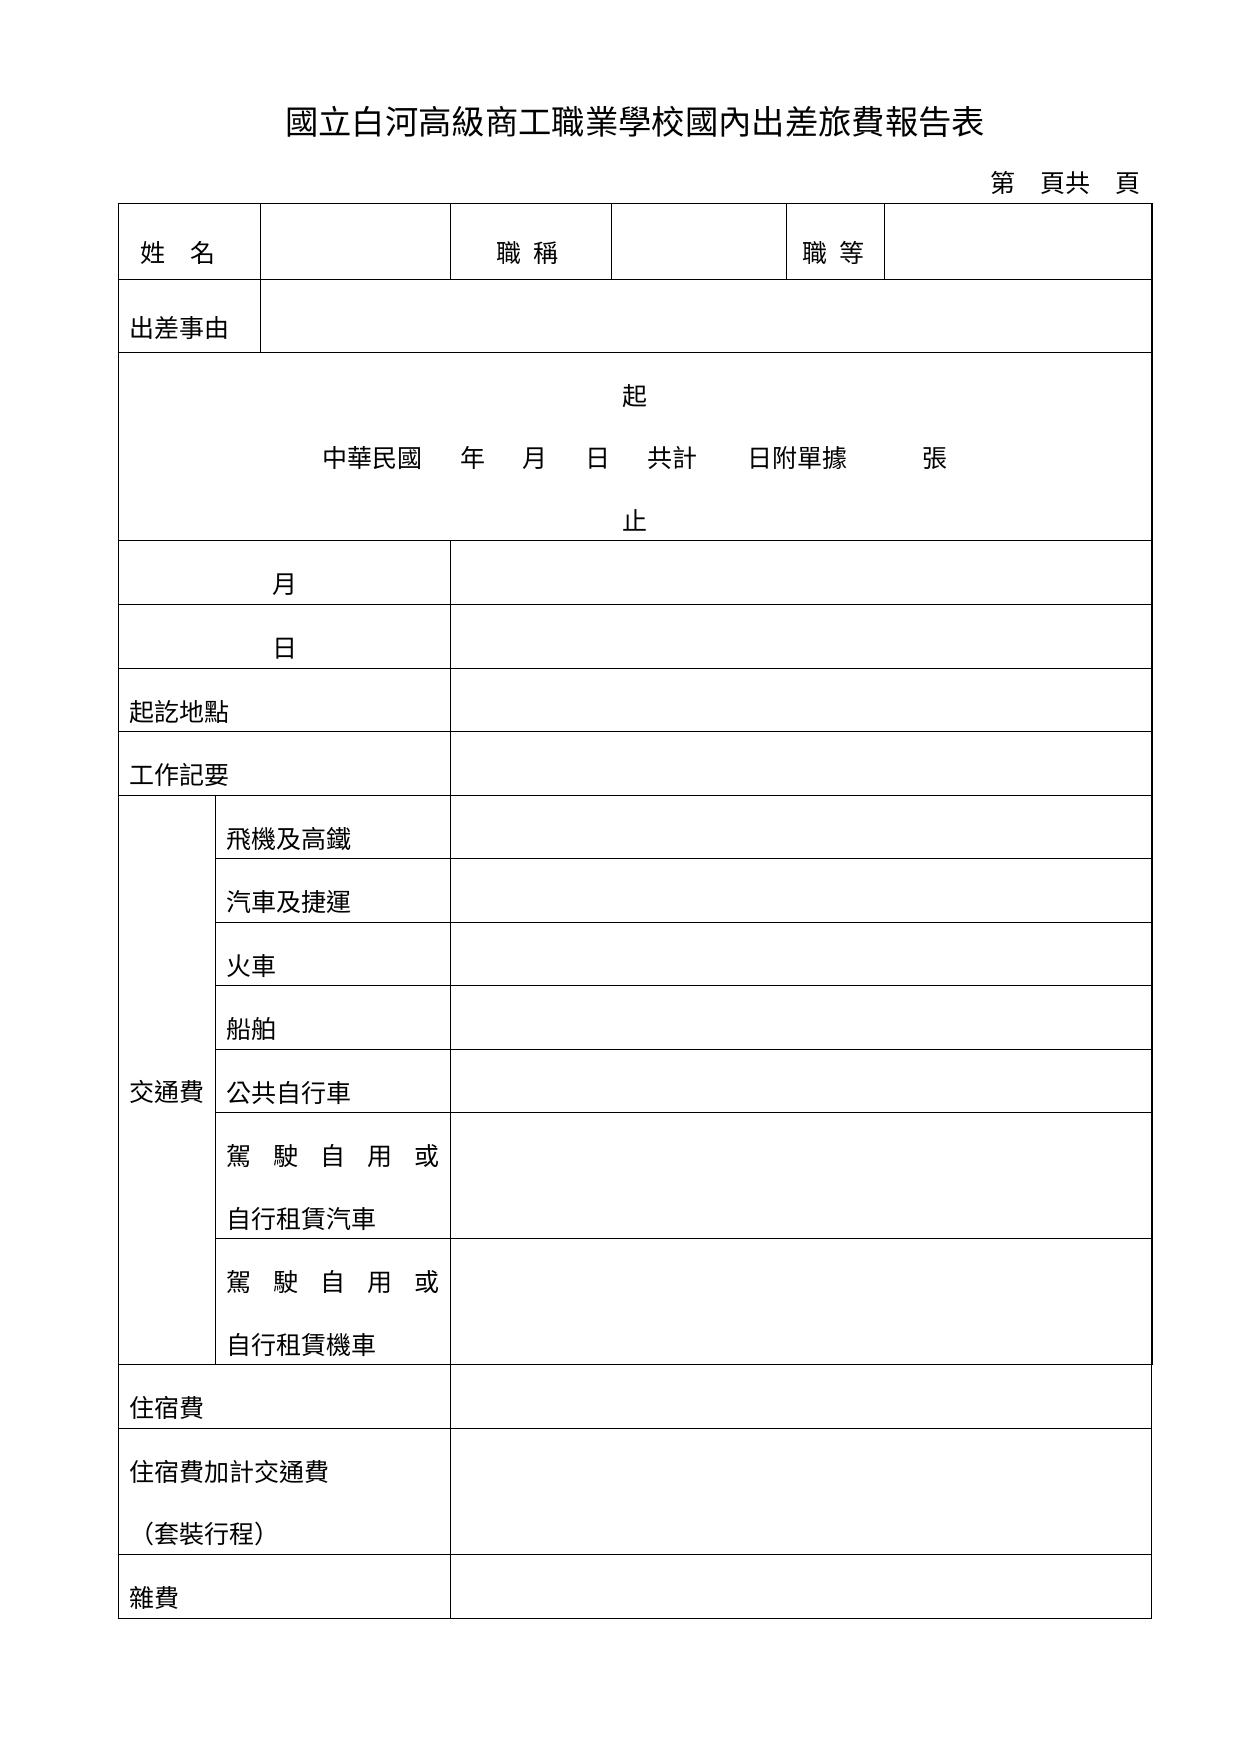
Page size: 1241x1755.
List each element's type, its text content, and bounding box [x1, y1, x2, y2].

table_cell [451, 923, 1151, 985]
table_cell 日 [119, 605, 450, 667]
table_cell [612, 204, 786, 279]
table_cell 住宿費 [119, 1365, 450, 1428]
table_header 國立白河高級商工職業學校國內出差旅費報告表 [118, 78, 1152, 140]
table_cell 船舶 [216, 986, 450, 1049]
table_cell 起 中華民國 年 月 日 共計 日附單據 張 止 [119, 353, 1151, 540]
table_cell [451, 1429, 1151, 1554]
table_cell 交通費 [119, 796, 215, 1364]
table_cell 飛機及高鐵 [216, 796, 450, 858]
table_cell 住宿費加計交通費 （套裝行程） [119, 1429, 450, 1554]
table_cell [451, 1555, 1151, 1617]
table_cell 職 等 [787, 204, 884, 279]
table_cell [451, 1113, 1151, 1238]
table_cell [451, 605, 1151, 667]
table_cell 公共自行車 [216, 1050, 450, 1112]
table_cell [451, 1365, 1151, 1428]
table_cell [261, 204, 450, 279]
table_cell 雜費 [119, 1555, 450, 1617]
table_cell 起訖地點 [119, 669, 450, 731]
table_cell 駕駛自用或 自行租賃汽車 [216, 1113, 450, 1238]
table_cell [451, 796, 1151, 858]
table_cell [451, 669, 1151, 731]
table_cell [451, 1050, 1151, 1112]
table_cell [451, 986, 1151, 1049]
table_cell [451, 541, 1151, 604]
table_cell [261, 280, 1151, 352]
table_cell 姓 名 [119, 204, 260, 279]
table_cell [451, 1239, 1151, 1364]
table_cell [885, 204, 1151, 279]
table_cell 工作記要 [119, 732, 450, 794]
table_cell 汽車及捷運 [216, 859, 450, 922]
table_cell 第 頁共 頁 [118, 140, 1152, 203]
table_cell 火車 [216, 923, 450, 985]
table_cell 駕駛自用或 自行租賃機車 [216, 1239, 450, 1364]
table_cell 月 [119, 541, 450, 604]
table_cell [451, 859, 1151, 922]
table_cell 職 稱 [451, 204, 611, 279]
table_cell [451, 732, 1151, 794]
table_cell 出差事由 [119, 280, 260, 352]
